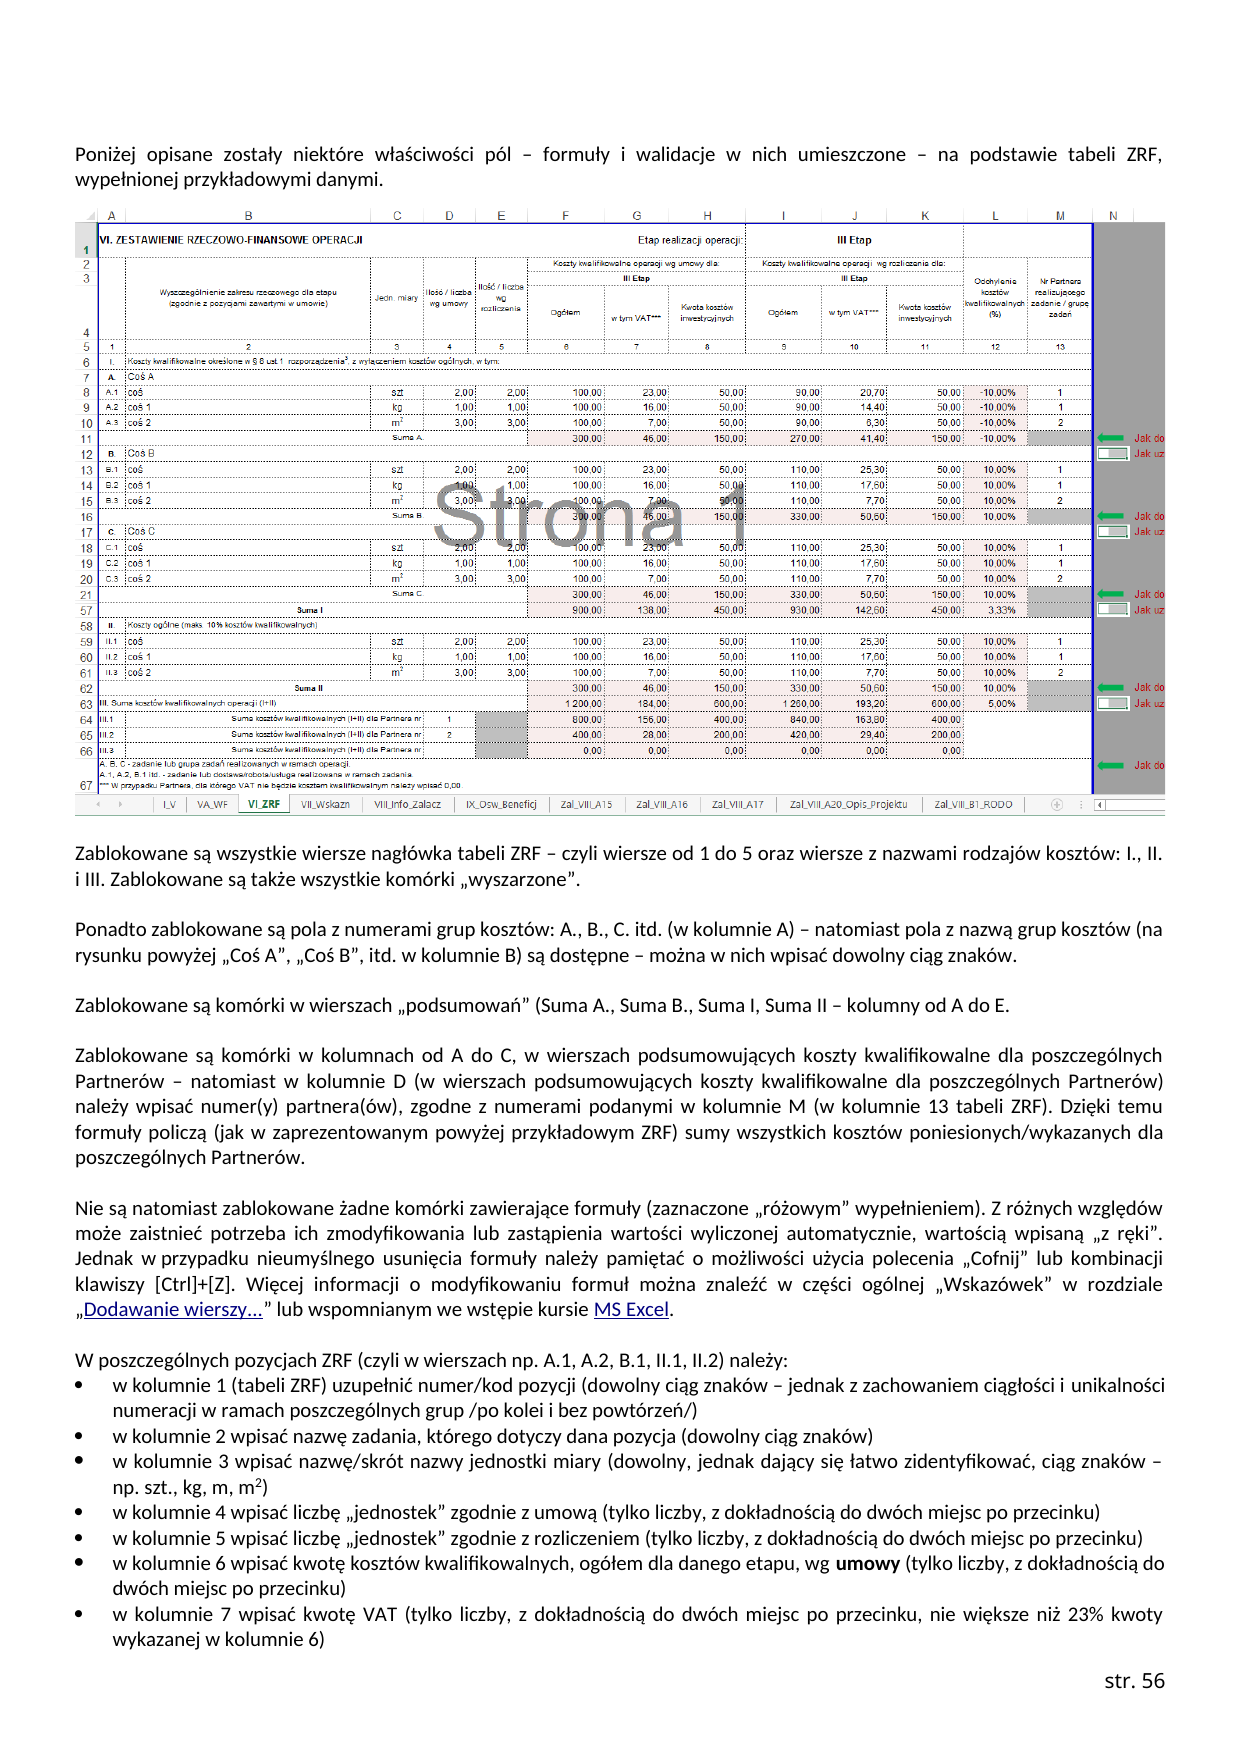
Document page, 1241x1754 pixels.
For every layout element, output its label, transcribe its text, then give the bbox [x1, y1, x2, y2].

list w kolumnie 6 wpisać kwotę kosztów kwalifikowalnych, ogółem dla danego etapu, wg umowy (tylko liczby, z dokładnością do dwóch miejsc po przecinku) [75, 1550, 1165, 1601]
list w kolumnie 2 wpisać nazwę zadania, którego dotyczy dana pozycja (dowolny ciąg znaków) [75, 1423, 1165, 1448]
list w kolumnie 4 wpisać liczbę „jednostek” zgodnie z umową (tylko liczby, z dokładnością do dwóch miejsc po przecinku) [75, 1499, 1165, 1525]
list W poszczególnych pozycjach ZRF (czyli w wierszach np. A.1, A.2, B.1, II.1, II.2) należy: [75, 1347, 1165, 1372]
list w kolumnie 1 (tabeli ZRF) uzupełnić numer/kod pozycji (dowolny ciąg znaków – jednak z zachowaniem ciągłości i unikalności numeracji w ramach poszczególnych grup /po kolei i bez powtórzeń/) [75, 1372, 1165, 1423]
list Poniżej opisane zostały niektóre właściwości pól – formuły i walidacje w nich umieszczone – na podstawie tabeli ZRF, wypełnionej przykładowymi danymi. [75, 141, 1165, 192]
list Zablokowane są wszystkie wiersze nagłówka tabeli ZRF – czyli wiersze od 1 do 5 oraz wiersze z nazwami rodzajów kosztów: I., II. i III. Zablokowane są także wszystkie komórki „wyszarzone”. [75, 841, 1165, 891]
list Nie są natomiast zablokowane żadne komórki zawierające formuły (zaznaczone „różowym” wypełnieniem). Z różnych względów może zaistnieć potrzeba ich zmodyfikowania lub zastąpienia wartości wyliczonej automatycznie, wartością wpisaną „z ręki”. Jednak w przypadku nieumyślnego usunięcia formuły należy pamiętać o możliwości użycia polecenia „Cofnij” lub kombinacji klawiszy [Ctrl]+[Z]. Więcej informacji o modyfikowaniu formuł można znaleźć w części ogólnej „Wskazówek” w rozdziale „Dodawanie wierszy...” lub wspomnianym we wstępie kursie MS Excel. [75, 1195, 1165, 1322]
list w kolumnie 3 wpisać nazwę/skrót nazwy jednostki miary (dowolny, jednak dający się łatwo zidentyfikować, ciąg znaków – np. szt., kg, m, m2) [75, 1448, 1165, 1499]
list Ponadto zablokowane są pola z numerami grup kosztów: A., B., C. itd. (w kolumnie A) – natomiast pola z nazwą grup kosztów (na rysunku powyżej „Coś A”, „Coś B”, itd. w kolumnie B) są dostępne – można w nich wpisać dowolny ciąg znaków. [75, 916, 1165, 967]
list Zablokowane są komórki w kolumnach od A do C, w wierszach podsumowujących koszty kwalifikowalne dla poszczególnych Partnerów – natomiast w kolumnie D (w wierszach podsumowujących koszty kwalifikowalne dla poszczególnych Partnerów) należy wpisać numer(y) partnera(ów), zgodne z numerami podanymi w kolumnie M (w kolumnie 13 tabeli ZRF). Dzięki temu formuły policzą (jak w zaprezentowanym powyżej przykładowym ZRF) sumy wszystkich kosztów poniesionych/wykazanych dla poszczególnych Partnerów. [75, 1043, 1165, 1170]
list Zablokowane są komórki w wierszach „podsumowań” (Suma A., Suma B., Suma I, Suma II – kolumny od A do E. [75, 992, 1165, 1018]
list w kolumnie 5 wpisać liczbę „jednostek” zgodnie z rozliczeniem (tylko liczby, z dokładnością do dwóch miejsc po przecinku) [75, 1525, 1165, 1550]
list w kolumnie 7 wpisać kwotę VAT (tylko liczby, z dokładnością do dwóch miejsc po przecinku, nie większe niż 23% kwoty wykazanej w kolumnie 6) [75, 1601, 1165, 1652]
